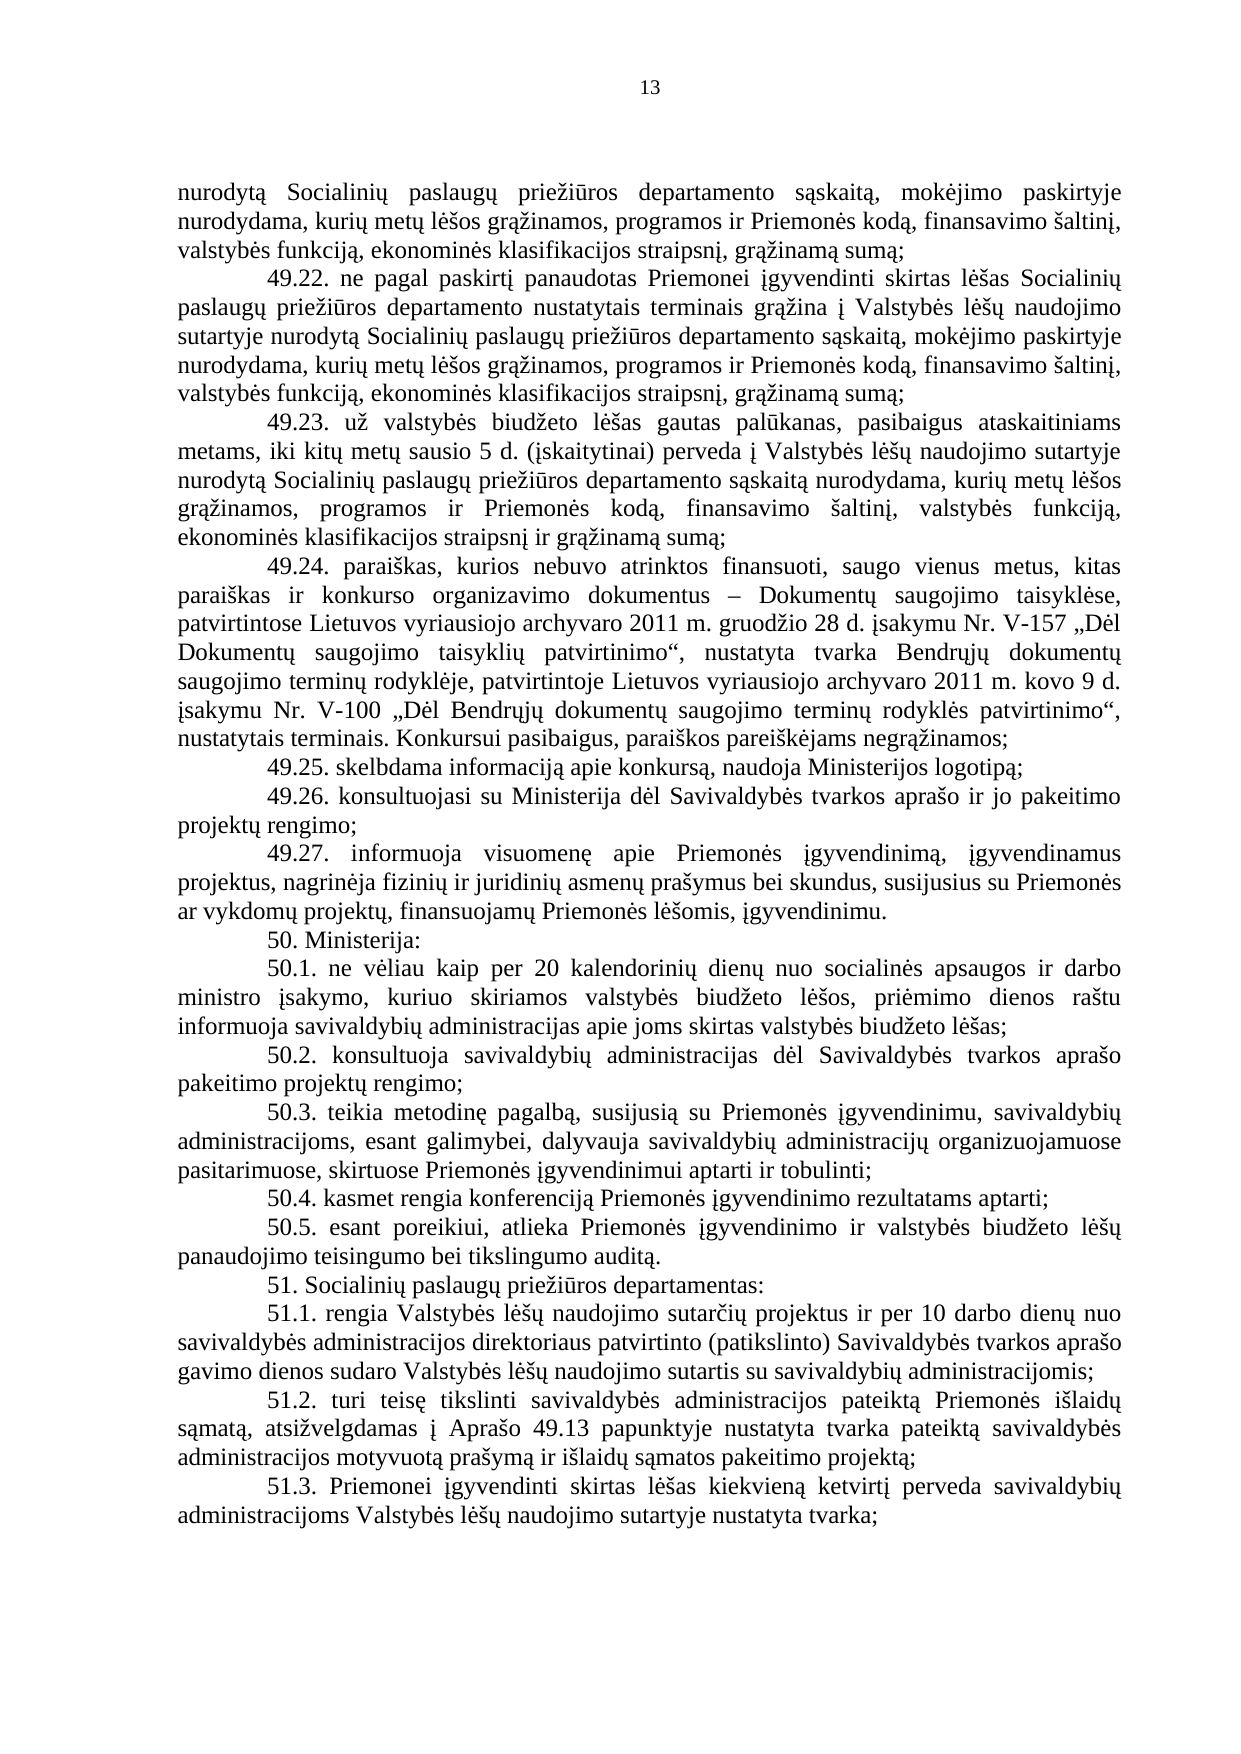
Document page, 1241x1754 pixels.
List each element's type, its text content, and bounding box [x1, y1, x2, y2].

text 51.2. turi teisę tikslinti savivaldybės administracijos pateiktą Priemonės išlaidų sąmatą, atsižvelgdamas į Aprašo 49.13 papunktyje nustatyta tvarka pateiktą savivaldybės administracijos motyvuotą prašymą ir išlaidų sąmatos pakeitimo projektą; [177, 1385, 1122, 1471]
text 51. Socialinių paslaugų priežiūros departamentas: [177, 1270, 1122, 1298]
text 49.22. ne pagal paskirtį panaudotas Priemonei įgyvendinti skirtas lėšas Socialinių paslaugų priežiūros departamento nustatytais terminais grąžina į Valstybės lėšų naudojimo sutartyje nurodytą Socialinių paslaugų priežiūros departamento sąskaitą, mokėjimo paskirtyje nurodydama, kurių metų lėšos grąžinamos, programos ir Priemonės kodą, finansavimo šaltinį, valstybės funkciją, ekonominės klasifikacijos straipsnį, grąžinamą sumą; [177, 263, 1122, 407]
text 49.24. paraiškas, kurios nebuvo atrinktos finansuoti, saugo vienus metus, kitas paraiškas ir konkurso organizavimo dokumentus – Dokumentų saugojimo taisyklėse, patvirtintose Lietuvos vyriausiojo archyvaro 2011 m. gruodžio 28 d. įsakymu Nr. V-157 „Dėl Dokumentų saugojimo taisyklių patvirtinimo“, nustatyta tvarka Bendrųjų dokumentų saugojimo terminų rodyklėje, patvirtintoje Lietuvos vyriausiojo archyvaro 2011 m. kovo 9 d. įsakymu Nr. V-100 „Dėl Bendrųjų dokumentų saugojimo terminų rodyklės patvirtinimo“, nustatytais terminais. Konkursui pasibaigus, paraiškos pareiškėjams negrąžinamos; [177, 551, 1122, 752]
text 50.2. konsultuoja savivaldybių administracijas dėl Savivaldybės tvarkos aprašo pakeitimo projektų rengimo; [177, 1040, 1122, 1097]
text 49.27. informuoja visuomenę apie Priemonės įgyvendinimą, įgyvendinamus projektus, nagrinėja fizinių ir juridinių asmenų prašymus bei skundus, susijusius su Priemonės ar vykdomų projektų, finansuojamų Priemonės lėšomis, įgyvendinimu. [177, 838, 1122, 925]
text 50.1. ne vėliau kaip per 20 kalendorinių dienų nuo socialinės apsaugos ir darbo ministro įsakymo, kuriuo skiriamos valstybės biudžeto lėšos, priėmimo dienos raštu informuoja savivaldybių administracijas apie joms skirtas valstybės biudžeto lėšas; [177, 953, 1122, 1040]
text 50.4. kasmet rengia konferenciją Priemonės įgyvendinimo rezultatams aptarti; [177, 1183, 1122, 1212]
text 49.26. konsultuojasi su Ministerija dėl Savivaldybės tvarkos aprašo ir jo pakeitimo projektų rengimo; [177, 781, 1122, 838]
text 50. Ministerija: [177, 925, 1122, 953]
text 50.3. teikia metodinę pagalbą, susijusią su Priemonės įgyvendinimu, savivaldybių administracijoms, esant galimybei, dalyvauja savivaldybių administracijų organizuojamuose pasitarimuose, skirtuose Priemonės įgyvendinimui aptarti ir tobulinti; [177, 1097, 1122, 1183]
text nurodytą Socialinių paslaugų priežiūros departamento sąskaitą, mokėjimo paskirtyje nurodydama, kurių metų lėšos grąžinamos, programos ir Priemonės kodą, finansavimo šaltinį, valstybės funkciją, ekonominės klasifikacijos straipsnį, grąžinamą sumą; [177, 177, 1122, 263]
text 49.23. už valstybės biudžeto lėšas gautas palūkanas, pasibaigus ataskaitiniams metams, iki kitų metų sausio 5 d. (įskaitytinai) perveda į Valstybės lėšų naudojimo sutartyje nurodytą Socialinių paslaugų priežiūros departamento sąskaitą nurodydama, kurių metų lėšos grąžinamos, programos ir Priemonės kodą, finansavimo šaltinį, valstybės funkciją, ekonominės klasifikacijos straipsnį ir grąžinamą sumą; [177, 407, 1122, 551]
text 51.3. Priemonei įgyvendinti skirtas lėšas kiekvieną ketvirtį perveda savivaldybių administracijoms Valstybės lėšų naudojimo sutartyje nustatyta tvarka; [177, 1471, 1122, 1528]
text 51.1. rengia Valstybės lėšų naudojimo sutarčių projektus ir per 10 darbo dienų nuo savivaldybės administracijos direktoriaus patvirtinto (patikslinto) Savivaldybės tvarkos aprašo gavimo dienos sudaro Valstybės lėšų naudojimo sutartis su savivaldybių administracijomis; [177, 1298, 1122, 1385]
text 49.25. skelbdama informaciją apie konkursą, naudoja Ministerijos logotipą; [177, 752, 1122, 781]
text 50.5. esant poreikiui, atlieka Priemonės įgyvendinimo ir valstybės biudžeto lėšų panaudojimo teisingumo bei tikslingumo auditą. [177, 1212, 1122, 1270]
